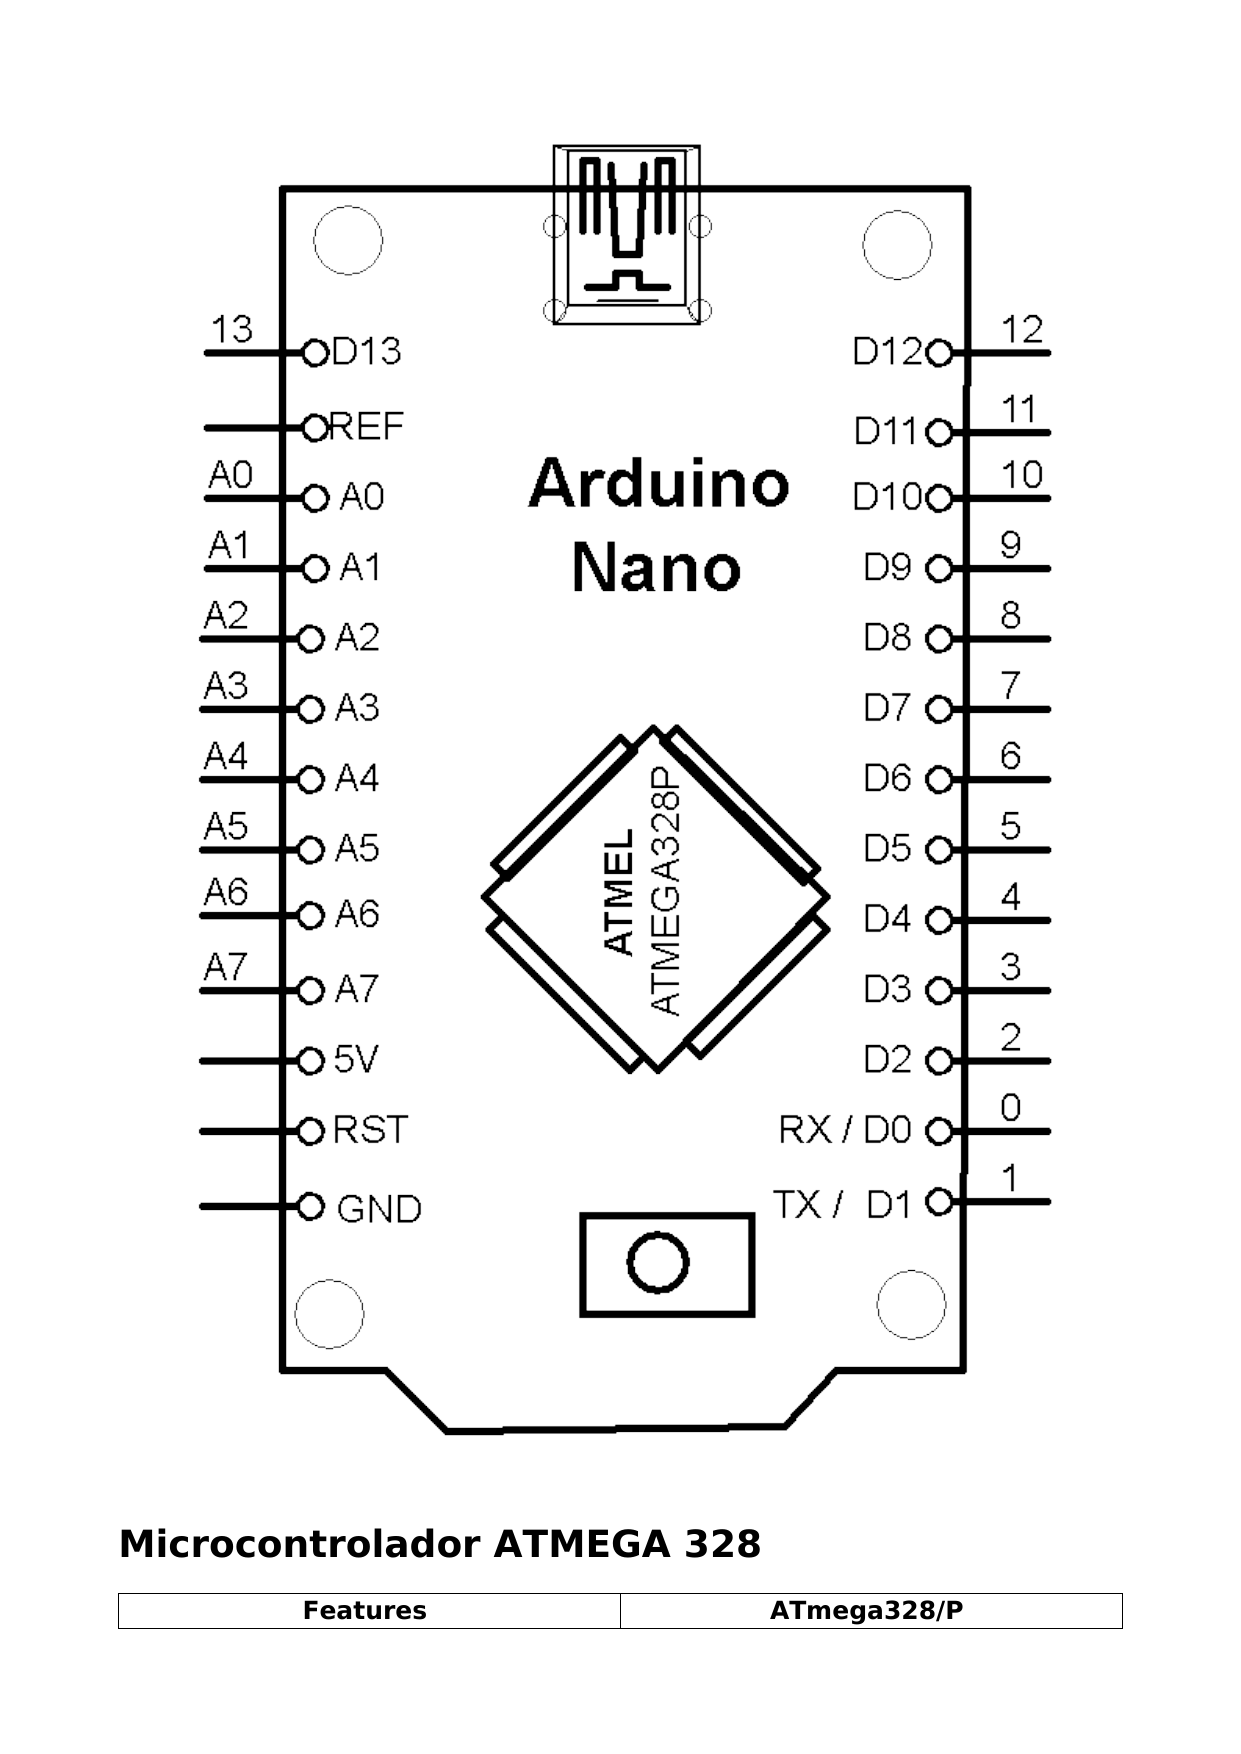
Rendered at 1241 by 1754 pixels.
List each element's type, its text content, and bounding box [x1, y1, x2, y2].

subtitle Microcontrolador ATMEGA 328 [118, 1522, 1122, 1566]
picture [160, 118, 1080, 1456]
table_header ATmega328/P [621, 1594, 1122, 1628]
table_header Features [119, 1594, 620, 1628]
